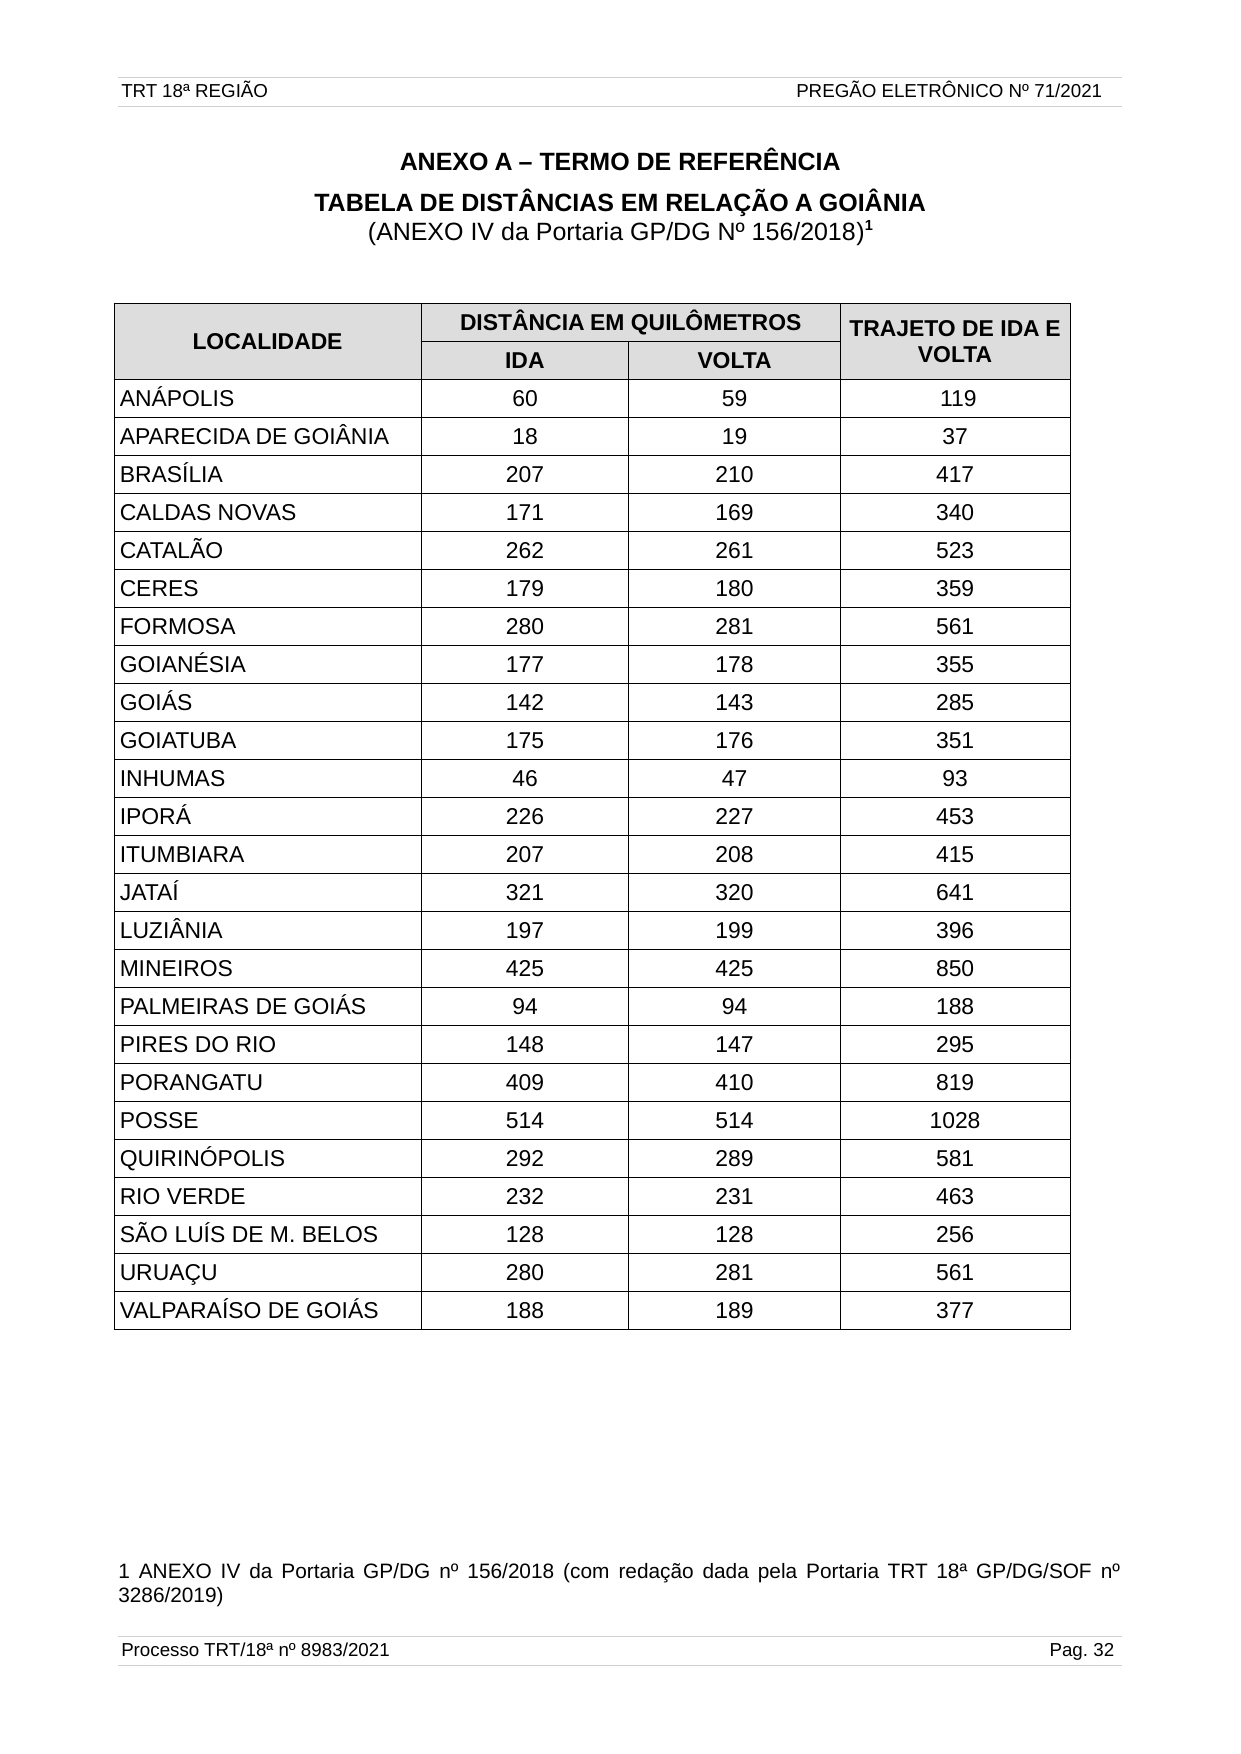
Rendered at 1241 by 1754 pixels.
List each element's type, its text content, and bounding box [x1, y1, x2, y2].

table_cell 1028 [841, 1102, 1070, 1139]
table_cell 850 [841, 950, 1070, 987]
table_cell 178 [629, 646, 840, 683]
table_cell SÃO LUÍS DE M. BELOS [115, 1216, 421, 1253]
table_cell 197 [422, 912, 628, 949]
table_cell 175 [422, 722, 628, 759]
table_cell 409 [422, 1064, 628, 1101]
table_cell 410 [629, 1064, 840, 1101]
text (ANEXO IV da Portaria GP/DG Nº 156/2018) [118, 217, 1122, 245]
table_cell 169 [629, 494, 840, 531]
table_cell IDA [422, 342, 628, 379]
table_cell CATALÃO [115, 532, 421, 569]
table_cell 19 [629, 418, 840, 455]
table_cell LUZIÂNIA [115, 912, 421, 949]
table_cell 226 [422, 798, 628, 835]
table_cell 147 [629, 1026, 840, 1063]
table_cell 514 [629, 1102, 840, 1139]
table_cell 425 [629, 950, 840, 987]
table_cell 94 [422, 988, 628, 1025]
table_cell 281 [629, 1254, 840, 1291]
table_cell 355 [841, 646, 1070, 683]
table_cell 351 [841, 722, 1070, 759]
table_cell 425 [422, 950, 628, 987]
table_cell 60 [422, 380, 628, 417]
table_cell PORANGATU [115, 1064, 421, 1101]
table_cell 93 [841, 760, 1070, 797]
table_cell 142 [422, 684, 628, 721]
table_cell 208 [629, 836, 840, 873]
table_cell 176 [629, 722, 840, 759]
table_header TRAJETO DE IDA E VOLTA [841, 304, 1070, 379]
table_cell 227 [629, 798, 840, 835]
table_cell QUIRINÓPOLIS [115, 1140, 421, 1177]
table_cell 280 [422, 1254, 628, 1291]
table_cell 581 [841, 1140, 1070, 1177]
table_cell 189 [629, 1292, 840, 1329]
table_cell 94 [629, 988, 840, 1025]
table_cell 128 [422, 1216, 628, 1253]
table_cell POSSE [115, 1102, 421, 1139]
table_cell VALPARAÍSO DE GOIÁS [115, 1292, 421, 1329]
table_cell 143 [629, 684, 840, 721]
table_cell 59 [629, 380, 840, 417]
table_cell 289 [629, 1140, 840, 1177]
table_cell 188 [422, 1292, 628, 1329]
table_cell VOLTA [629, 342, 840, 379]
table_cell 177 [422, 646, 628, 683]
text ANEXO IV da Portaria GP/DG nº 156/2018 (com redação dada pela Portaria TRT 18ª GP/DG/SOF nº 3286/2019) [118, 1558, 1122, 1606]
table_cell GOIÁS [115, 684, 421, 721]
table_cell 261 [629, 532, 840, 569]
table_cell 128 [629, 1216, 840, 1253]
table_cell 819 [841, 1064, 1070, 1101]
table_cell 641 [841, 874, 1070, 911]
table_cell 210 [629, 456, 840, 493]
table_cell 292 [422, 1140, 628, 1177]
table_cell 415 [841, 836, 1070, 873]
table_cell 320 [629, 874, 840, 911]
table_cell 47 [629, 760, 840, 797]
table_cell 18 [422, 418, 628, 455]
table_cell 37 [841, 418, 1070, 455]
table_header DISTÂNCIA EM QUILÔMETROS [422, 304, 840, 341]
table_cell 171 [422, 494, 628, 531]
table_cell 561 [841, 608, 1070, 645]
table_cell BRASÍLIA [115, 456, 421, 493]
table_cell 523 [841, 532, 1070, 569]
table_cell 377 [841, 1292, 1070, 1329]
table_cell FORMOSA [115, 608, 421, 645]
table_cell 396 [841, 912, 1070, 949]
table_cell 231 [629, 1178, 840, 1215]
table_cell GOIANÉSIA [115, 646, 421, 683]
table_cell 207 [422, 456, 628, 493]
table_cell 148 [422, 1026, 628, 1063]
text ANEXO A – TERMO DE REFERÊNCIA [118, 147, 1122, 176]
table_cell 281 [629, 608, 840, 645]
table_cell PALMEIRAS DE GOIÁS [115, 988, 421, 1025]
table_cell 46 [422, 760, 628, 797]
table_cell 207 [422, 836, 628, 873]
table_cell 561 [841, 1254, 1070, 1291]
table_cell 417 [841, 456, 1070, 493]
table_cell ITUMBIARA [115, 836, 421, 873]
table_cell PIRES DO RIO [115, 1026, 421, 1063]
table_cell ANÁPOLIS [115, 380, 421, 417]
table_cell 232 [422, 1178, 628, 1215]
table_cell 340 [841, 494, 1070, 531]
table_cell RIO VERDE [115, 1178, 421, 1215]
table_cell CERES [115, 570, 421, 607]
text TABELA DE DISTÂNCIAS EM RELAÇÃO A GOIÂNIA [118, 188, 1122, 217]
table_cell 256 [841, 1216, 1070, 1253]
table_cell 199 [629, 912, 840, 949]
table_cell INHUMAS [115, 760, 421, 797]
table_cell 119 [841, 380, 1070, 417]
table_cell JATAÍ [115, 874, 421, 911]
table_cell 188 [841, 988, 1070, 1025]
table_cell 295 [841, 1026, 1070, 1063]
table_cell URUAÇU [115, 1254, 421, 1291]
table_cell 463 [841, 1178, 1070, 1215]
table_cell MINEIROS [115, 950, 421, 987]
table_cell GOIATUBA [115, 722, 421, 759]
table_cell 280 [422, 608, 628, 645]
table_cell 514 [422, 1102, 628, 1139]
table_cell 321 [422, 874, 628, 911]
table_cell IPORÁ [115, 798, 421, 835]
table_cell 285 [841, 684, 1070, 721]
table_cell 453 [841, 798, 1070, 835]
table_cell APARECIDA DE GOIÂNIA [115, 418, 421, 455]
table_cell 180 [629, 570, 840, 607]
table_header LOCALIDADE [115, 304, 421, 379]
table_cell 262 [422, 532, 628, 569]
table_cell CALDAS NOVAS [115, 494, 421, 531]
table_cell 179 [422, 570, 628, 607]
table_cell 359 [841, 570, 1070, 607]
